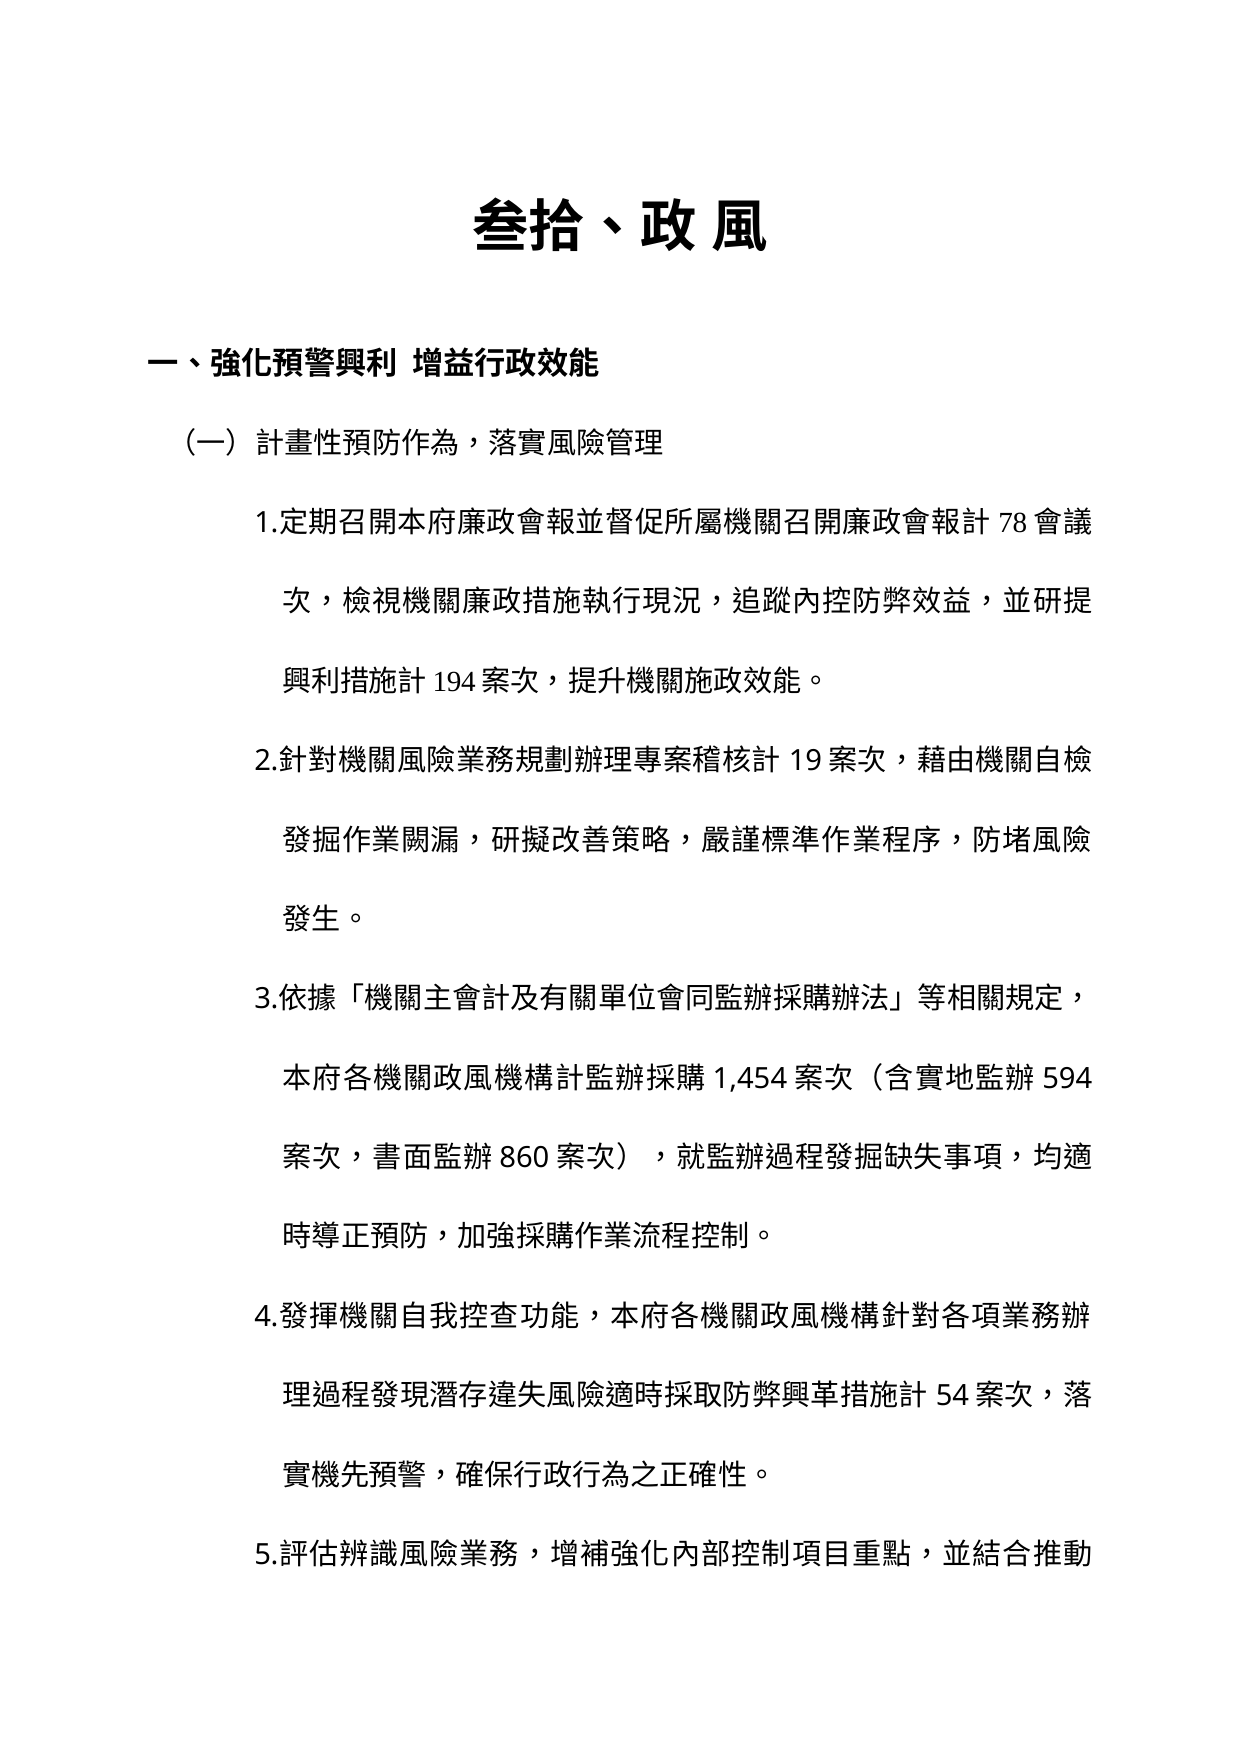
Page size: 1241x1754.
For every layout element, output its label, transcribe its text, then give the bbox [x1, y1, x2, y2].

text 4.發揮機關自我控查功能，本府各機關政風機構針對各項業務辦理過程發現潛存違失風險適時採取防弊興革措施計54案次，落實機先預警，確保行政行為之正確性。 [254, 1274, 1092, 1512]
text 2.針對機關風險業務規劃辦理專案稽核計19案次，藉由機關自檢發掘作業闕漏，研擬改善策略，嚴謹標準作業程序，防堵風險發生。 [254, 718, 1092, 956]
text （一）計畫性預防作為，落實風險管理 [167, 401, 1092, 480]
text 3.依據「機關主會計及有關單位會同監辦採購辦法」等相關規定，本府各機關政風機構計監辦採購1,454案次（含實地監辦594案次，書面監辦860案次），就監辦過程發掘缺失事項，均適時導正預防，加強採購作業流程控制。 [254, 956, 1092, 1274]
text 1.定期召開本府廉政會報並督促所屬機關召開廉政會報計78會議次，檢視機關廉政措施執行現況，追蹤內控防弊效益，並研提興利措施計194案次，提升機關施政效能。 [254, 480, 1092, 718]
text 一、強化預警興利 增益行政效能 [148, 321, 1092, 401]
text 5.評估辨識風險業務，增補強化內部控制項目重點，並結合推動加水站設置、體育場地使用管理等行政透明措施，達成資訊公開、便民，並建立制度化控管機制。 [254, 1512, 1092, 1591]
text 叁拾、政 風 [148, 163, 1092, 282]
